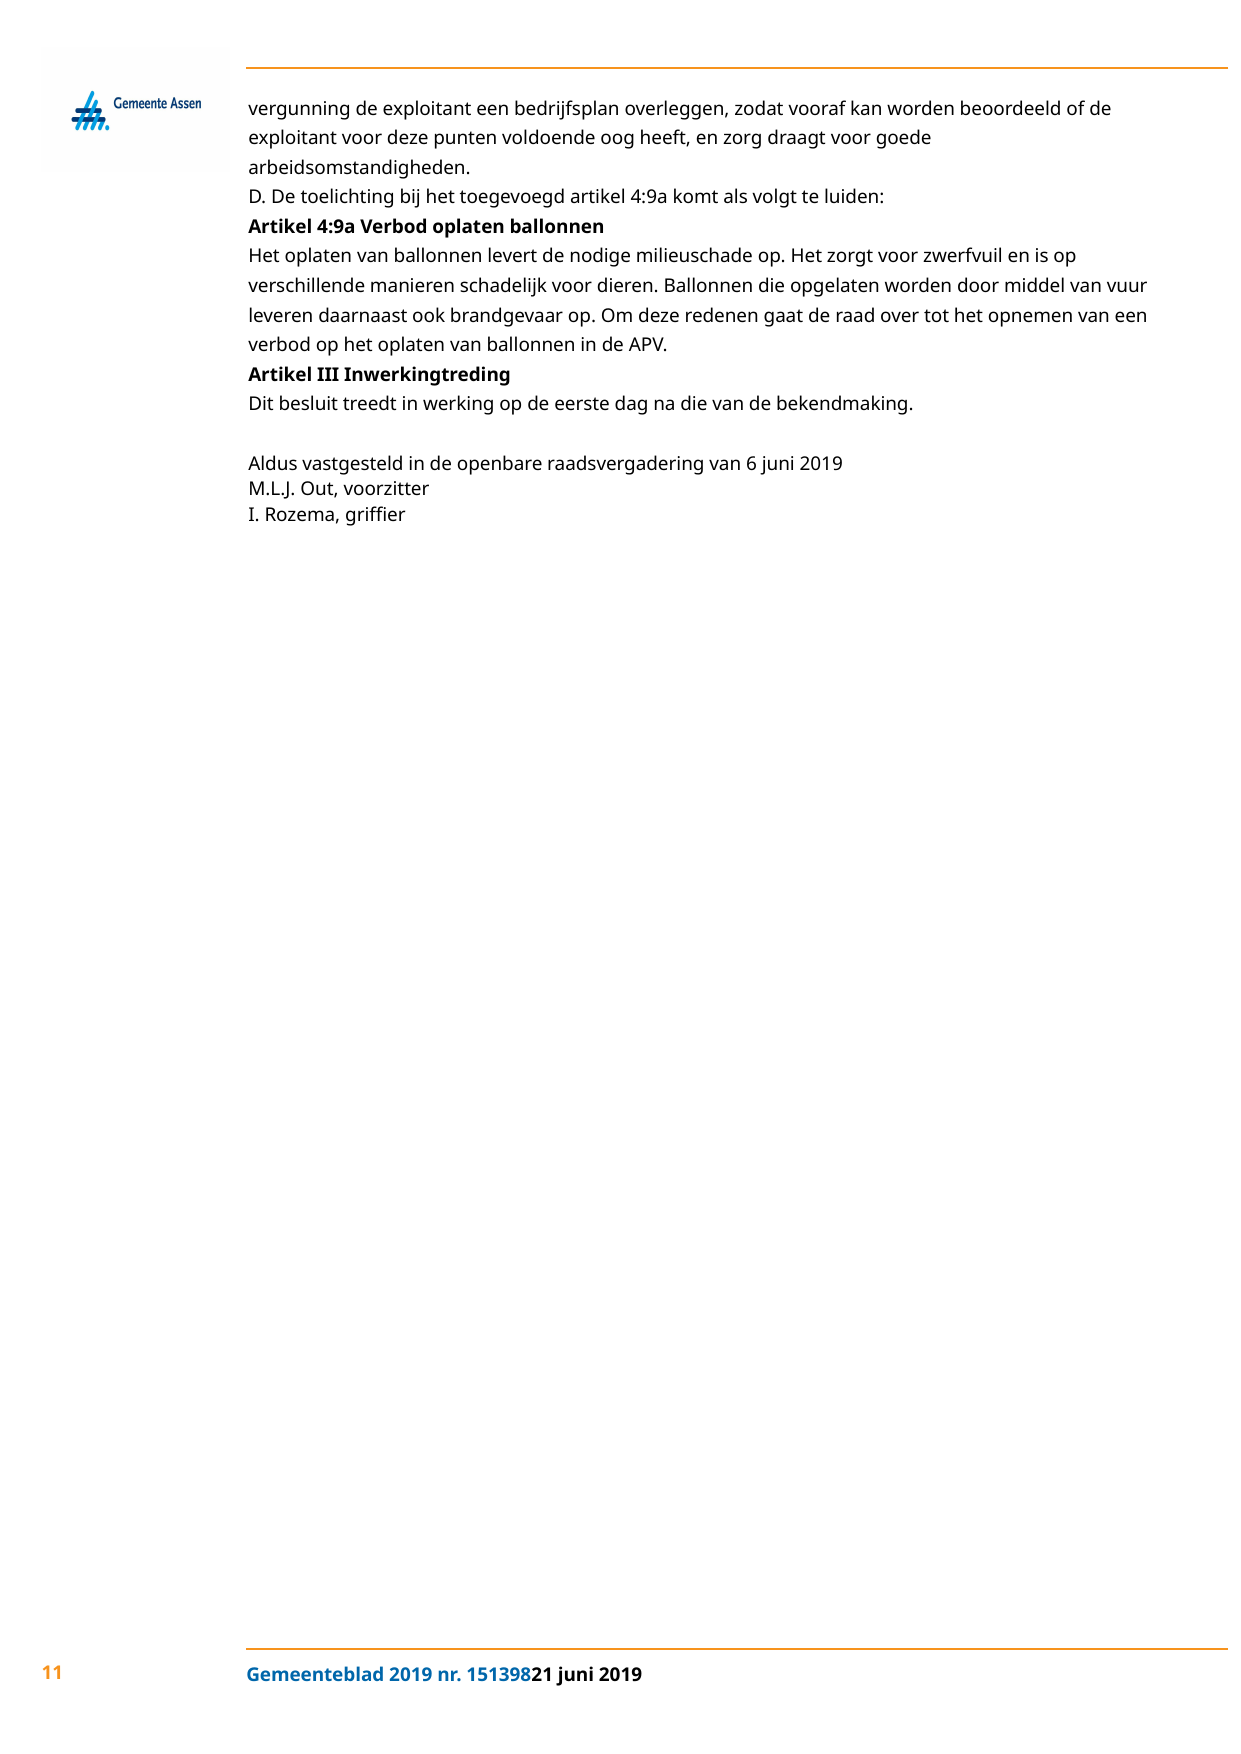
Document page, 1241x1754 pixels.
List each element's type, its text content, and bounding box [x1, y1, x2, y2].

text vergunning de exploitant een bedrijfsplan overleggen, zodat vooraf kan worden beoordeeld of de exploitant voor deze punten voldoende oog heeft, en zorg draagt voor goede arbeidsomstandigheden. [248, 95, 1152, 180]
text Aldus vastgesteld in de openbare raadsvergadering van 6 juni 2019 [248, 450, 1152, 476]
text D. De toelichting bij het toegevoegd artikel 4:9a komt als volgt te luiden: [248, 183, 1152, 209]
text Dit besluit treedt in werking op de eerste dag na die van de bekendmaking. [248, 391, 1152, 416]
picture [41, 47, 231, 172]
text Artikel III Inwerkingtreding [248, 361, 1152, 387]
text M.L.J. Out, voorzitter [248, 476, 1152, 501]
text Het oplaten van ballonnen levert de nodige milieuschade op. Het zorgt voor zwerfvuil en is op verschillende manieren schadelijk voor dieren. Ballonnen die opgelaten worden door middel van vuur leveren daarnaast ook brandgevaar op. Om deze redenen gaat de raad over tot het opnemen van een verbod op het oplaten van ballonnen in de APV. [248, 243, 1152, 357]
text I. Rozema, griffier [248, 501, 1152, 527]
text Artikel 4:9a Verbod oplaten ballonnen [248, 213, 1152, 239]
